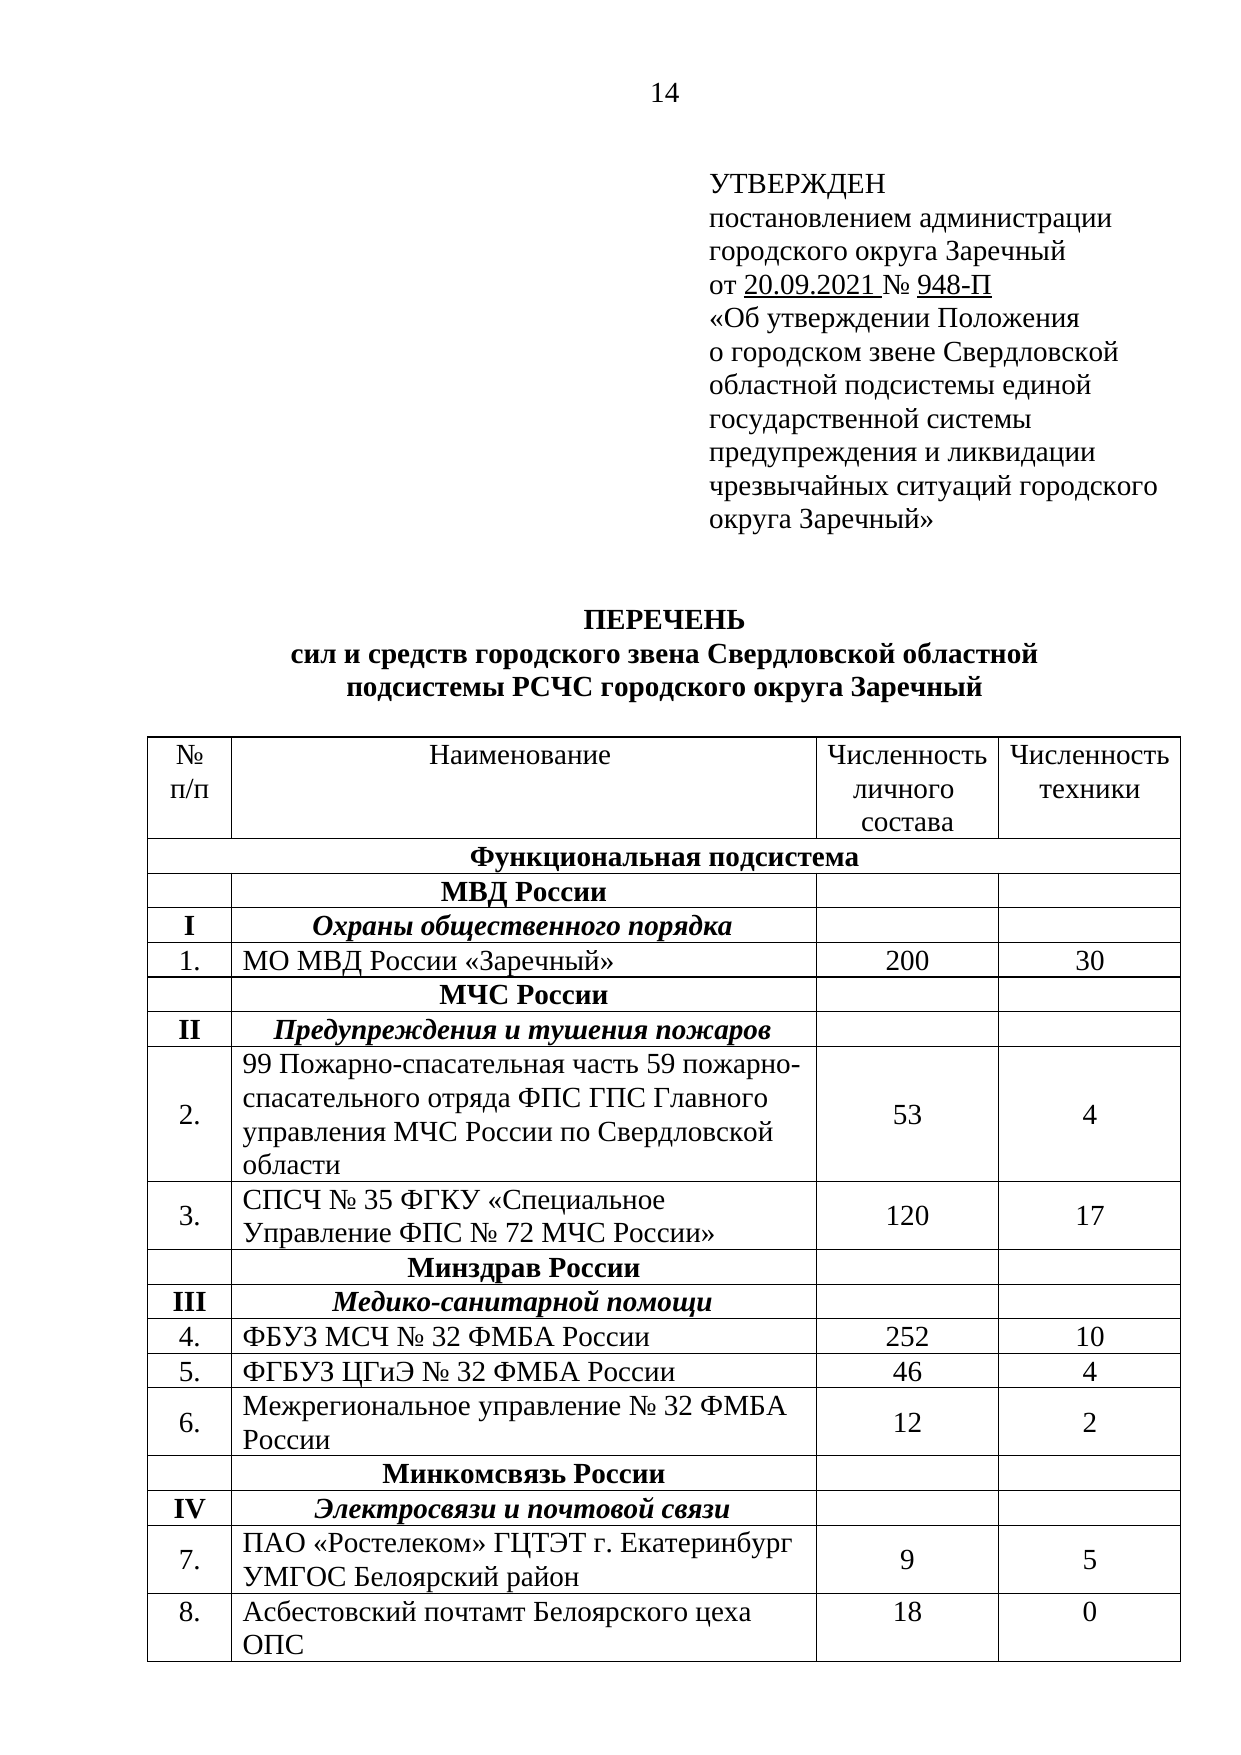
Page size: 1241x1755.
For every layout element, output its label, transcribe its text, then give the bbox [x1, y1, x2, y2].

table_cell 99 Пожарно-спасательная часть 59 пожарно- спасательного отряда ФПС ГПС Главного управления МЧС России по Свердловской области [232, 1047, 816, 1181]
table_cell 3. [148, 1182, 231, 1249]
table_cell [817, 1012, 998, 1046]
table_cell 4 [999, 1354, 1180, 1387]
text УТВЕРЖДЕН [709, 166, 1181, 200]
table_cell 120 [817, 1182, 998, 1249]
table_cell I [148, 908, 231, 942]
table_cell 200 [817, 943, 998, 976]
table_cell II [148, 1012, 231, 1046]
table_cell 2 [999, 1388, 1180, 1455]
table_cell [999, 1456, 1180, 1490]
table_cell Охраны общественного порядка [232, 908, 816, 942]
table_cell ПАО «Ростелеком» ГЦТЭТ г. Екатеринбург УМГОС Белоярский район [232, 1526, 816, 1593]
table_cell МО МВД России «Заречный» [232, 943, 816, 976]
table_cell [817, 874, 998, 907]
table_cell [999, 908, 1180, 942]
table_cell Медико-санитарной помощи [232, 1285, 816, 1318]
table_cell 9 [817, 1526, 998, 1593]
table_cell [999, 1250, 1180, 1283]
table_cell [148, 978, 231, 1011]
table_cell [817, 978, 998, 1011]
text сил и средств городского звена Свердловской областной [148, 636, 1181, 669]
table_cell 1. [148, 943, 231, 976]
table_cell 46 [817, 1354, 998, 1387]
table_cell [817, 1456, 998, 1490]
text от 20.09.2021 № 948-П [709, 267, 1181, 300]
table_header Численность личного состава [817, 738, 998, 838]
table_cell 7. [148, 1526, 231, 1593]
text «Об утверждении Положения [709, 300, 1181, 334]
table_header Численность техники [999, 738, 1180, 838]
table_cell Минздрав России [232, 1250, 816, 1283]
table_cell 6. [148, 1388, 231, 1455]
text подсистемы РСЧС городского округа Заречный [148, 669, 1181, 703]
table_cell 10 [999, 1319, 1180, 1353]
table_cell [817, 1250, 998, 1283]
text ПЕРЕЧЕНЬ [148, 602, 1181, 636]
table_cell 18 [817, 1594, 998, 1661]
table_cell III [148, 1285, 231, 1318]
table_cell [817, 908, 998, 942]
table_cell 2. [148, 1047, 231, 1181]
table_cell 53 [817, 1047, 998, 1181]
table_cell 8. [148, 1594, 231, 1661]
table_header № п/п [148, 738, 231, 838]
table_cell Асбестовский почтамт Белоярского цеха ОПС [232, 1594, 816, 1661]
table_cell Минкомсвязь России [232, 1456, 816, 1490]
table_cell [148, 1250, 231, 1283]
text постановлением администрации [709, 200, 1181, 233]
table_cell [817, 1285, 998, 1318]
table_cell 4. [148, 1319, 231, 1353]
table_cell СПСЧ № 35 ФГКУ «Специальное Управление ФПС № 72 МЧС России» [232, 1182, 816, 1249]
table_cell 5 [999, 1526, 1180, 1593]
table_cell 252 [817, 1319, 998, 1353]
table_cell ФГБУЗ ЦГиЭ № 32 ФМБА России [232, 1354, 816, 1387]
text городского округа Заречный [709, 233, 1181, 267]
table_cell межрегиональное управление № 32 ФМБА России [232, 1388, 816, 1455]
table_cell [148, 1456, 231, 1490]
table_header Наименование [232, 738, 816, 838]
table_cell [999, 874, 1180, 907]
table_cell 0 [999, 1594, 1180, 1661]
table_cell IV [148, 1491, 231, 1524]
table_cell МЧС России [232, 978, 816, 1011]
table_cell 5. [148, 1354, 231, 1387]
table_cell ФБУЗ МСЧ № 32 ФМБА России [232, 1319, 816, 1353]
table_cell [817, 1491, 998, 1524]
table_cell [148, 874, 231, 907]
table_cell Предупреждения и тушения пожаров [232, 1012, 816, 1046]
text о городском звене Свердловской областной подсистемы единой государственной системы предупреждения и ликвидации чрезвычайных ситуаций городского округа Заречный» [709, 334, 1181, 535]
table_cell 30 [999, 943, 1180, 976]
table_cell 12 [817, 1388, 998, 1455]
table_cell Электросвязи и почтовой связи [232, 1491, 816, 1524]
table_cell 17 [999, 1182, 1180, 1249]
table_cell [999, 1012, 1180, 1046]
table_cell 4 [999, 1047, 1180, 1181]
table_cell Функциональная подсистема [148, 839, 1180, 873]
table_cell [999, 1491, 1180, 1524]
table_cell [999, 1285, 1180, 1318]
table_cell [999, 978, 1180, 1011]
table_cell МВД России [232, 874, 816, 907]
